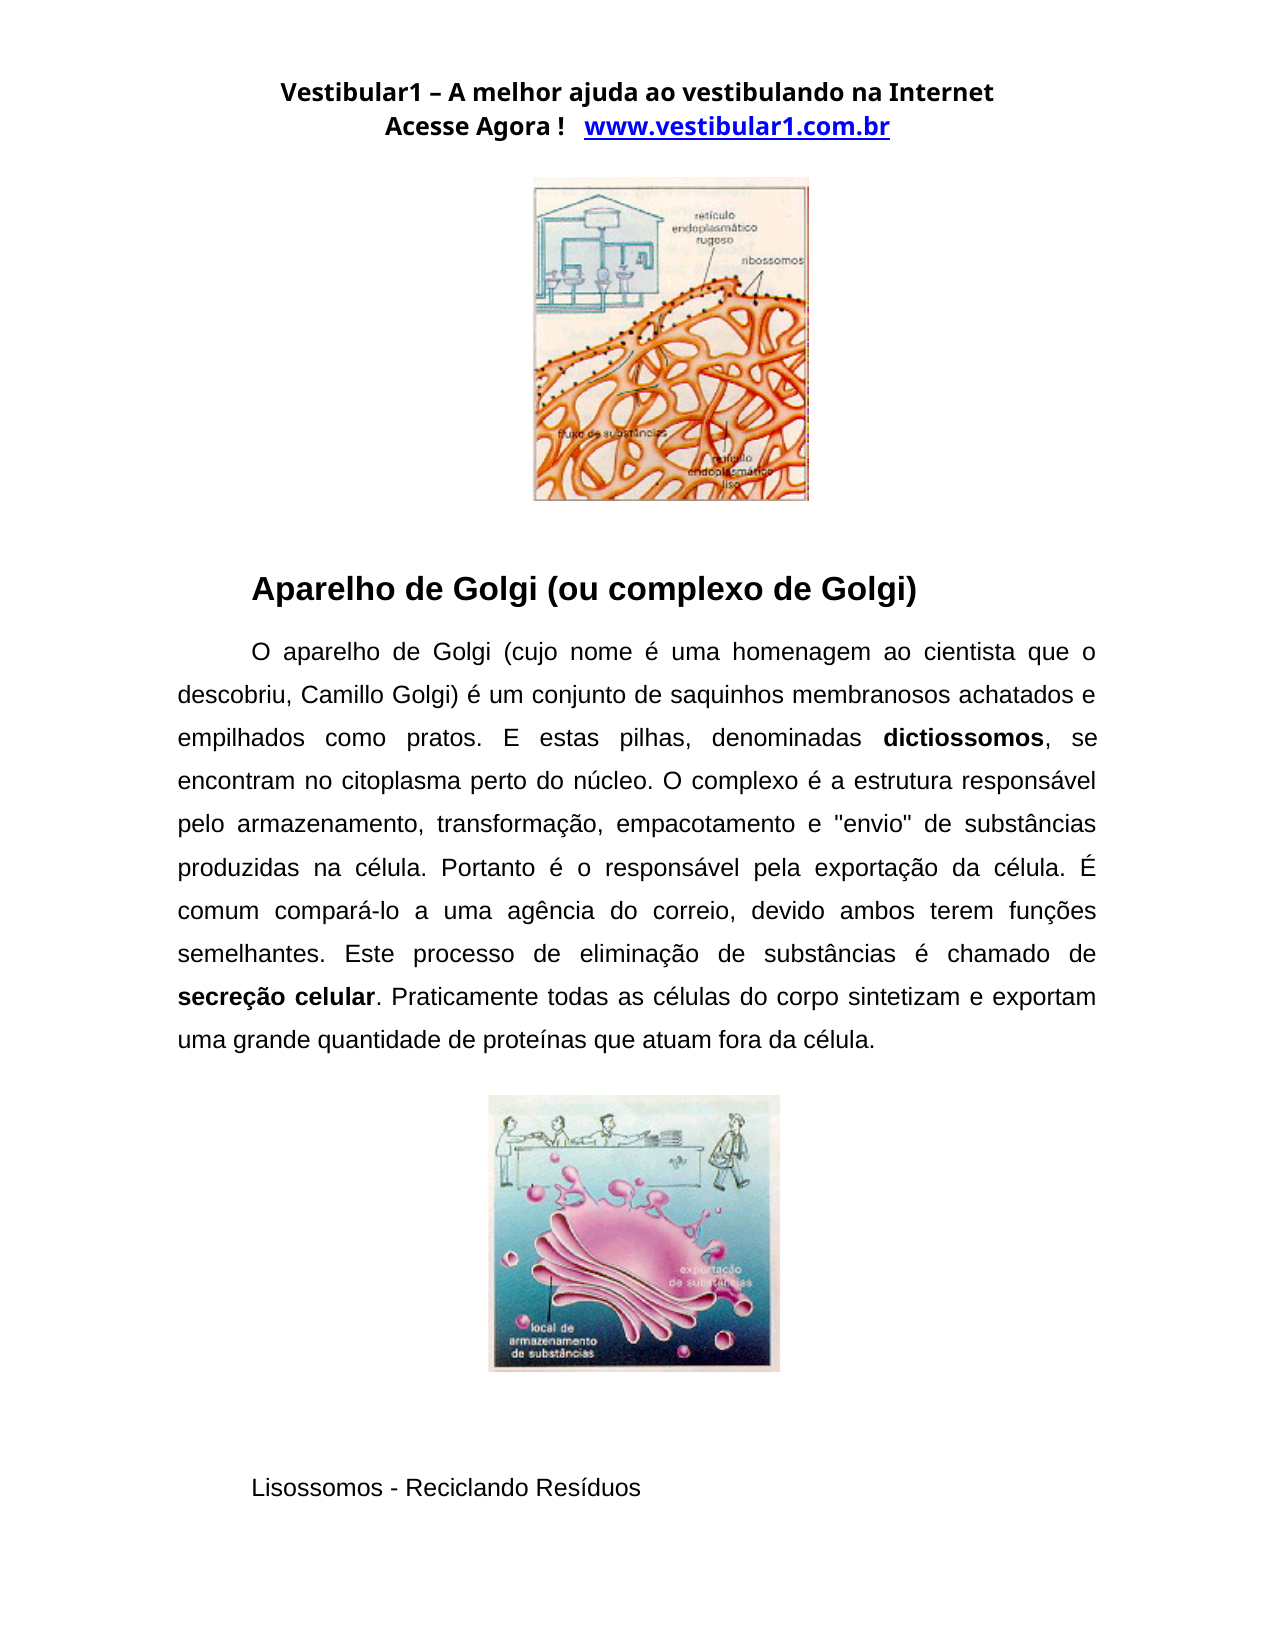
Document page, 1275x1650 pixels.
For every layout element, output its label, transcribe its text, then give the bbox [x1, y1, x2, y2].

picture [532, 177, 809, 501]
text Aparelho de Golgi (ou complexo de Golgi) [177, 569, 1098, 607]
text Lisossomos - Reciclando Resíduos [177, 1473, 1098, 1501]
text O aparelho de Golgi (cujo nome é uma homenagem ao cientista que o descobriu, Camillo Golgi) é um conjunto de saquinhos membranosos achatados e empilhados como pratos. E estas pilhas, denominadas dictiossomos, se encontram no citoplasma perto do núcleo. O complexo é a estrutura responsável pelo armazenamento, transformação, empacotamento e "envio" de substâncias produzidas na célula. Portanto é o responsável pela exportação da célula. É comum compará-lo a uma agência do correio, devido ambos terem funções semelhantes. Este processo de eliminação de substâncias é chamado de secreção celular. Praticamente todas as células do corpo sintetizam e exportam uma grande quantidade de proteínas que atuam fora da célula. [177, 637, 1098, 1054]
picture [488, 1095, 781, 1372]
